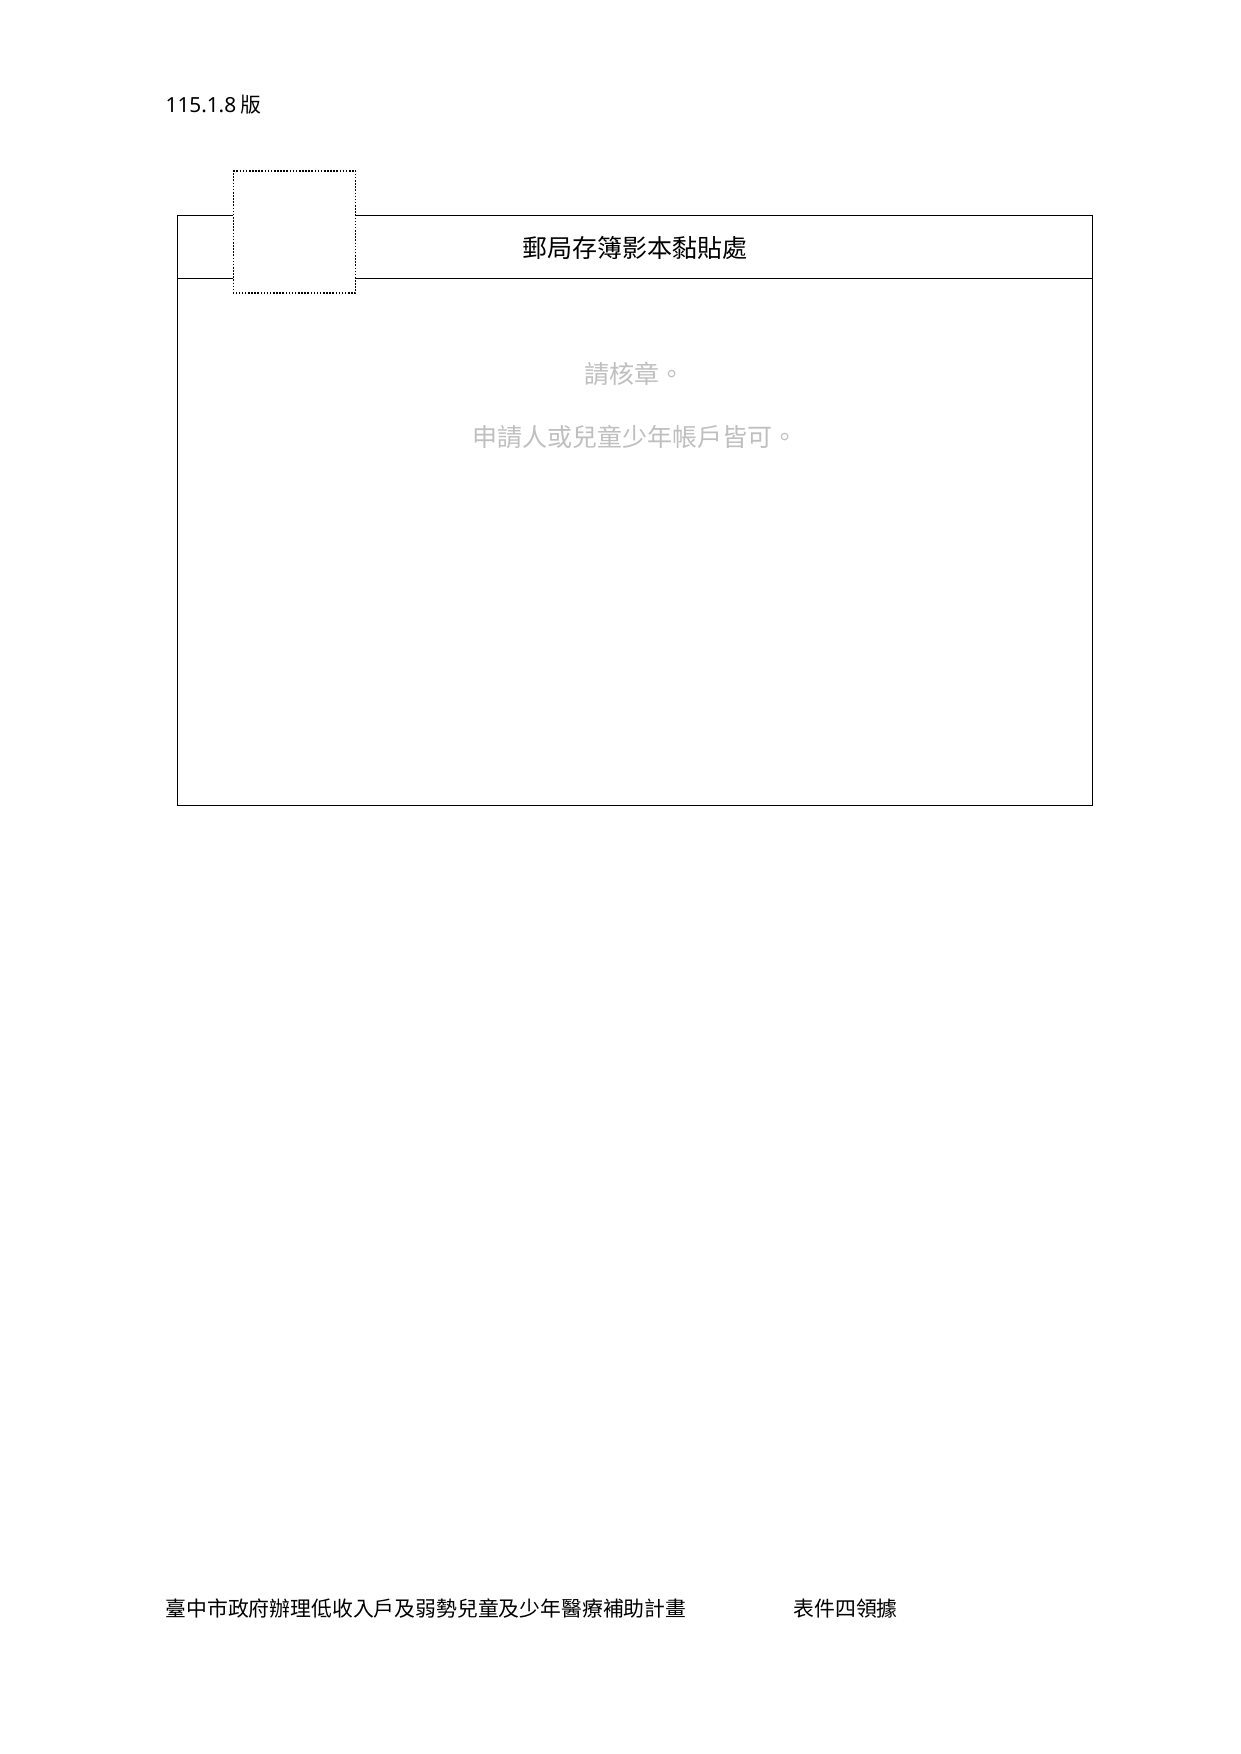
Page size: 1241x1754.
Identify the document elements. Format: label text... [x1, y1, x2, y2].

table_cell 請核章。 申請人或兒童少年帳戶皆可。 [178, 279, 1092, 805]
table_header 郵局存簿影本黏貼處 [1081, 216, 1092, 278]
table_header 郵局存簿影本黏貼處 [178, 216, 188, 278]
